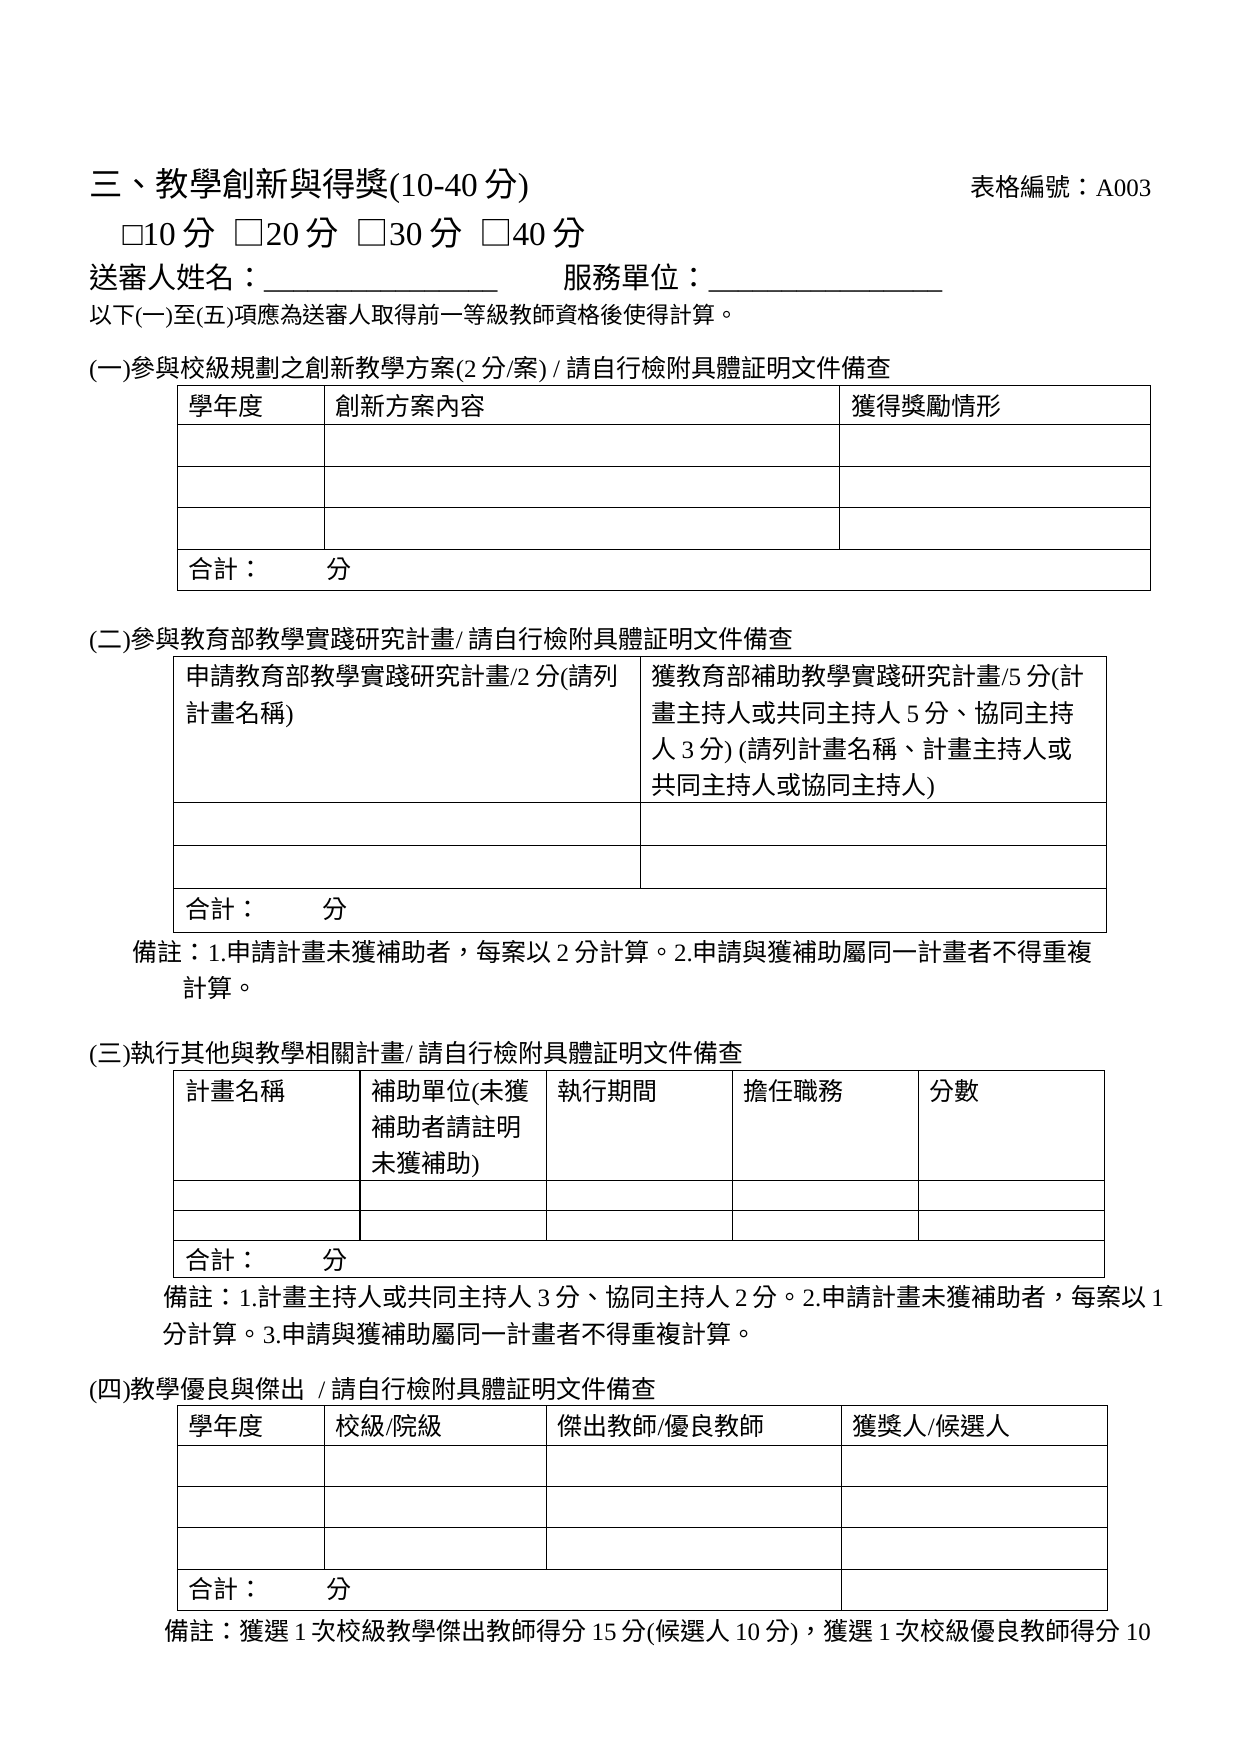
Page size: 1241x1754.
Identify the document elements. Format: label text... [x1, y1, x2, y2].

table_cell [547, 1487, 841, 1527]
table_header 申請教育部教學實踐研究計畫/2分(請列計畫名稱) [174, 657, 640, 802]
table_header 執行期間 [547, 1071, 732, 1180]
table_cell [178, 1446, 324, 1486]
table_cell [174, 803, 640, 845]
table_cell 合計： 分 [178, 1570, 841, 1610]
table_cell [840, 467, 1150, 507]
table_header 擔任職務 [733, 1071, 918, 1180]
table_cell [325, 1528, 546, 1568]
table_cell [174, 1181, 359, 1210]
table_header 補助單位(未獲補助者請註明未獲補助) [361, 1071, 546, 1180]
text (四)教學優良與傑出 / 請自行檢附具體証明文件備查 [89, 1369, 1151, 1405]
table_cell [641, 803, 1106, 845]
table_header 創新方案內容 [325, 386, 839, 424]
table_cell [361, 1211, 546, 1239]
table_cell 合計： 分 [174, 889, 1106, 932]
text (三)執行其他與教學相關計畫/ 請自行檢附具體証明文件備查 [89, 1034, 1151, 1070]
table_cell [547, 1211, 732, 1239]
table_cell [325, 1487, 546, 1527]
table_cell [178, 508, 324, 548]
table_header 計畫名稱 [174, 1071, 359, 1180]
text (一)參與校級規劃之創新教學方案(2分/案) / 請自行檢附具體証明文件備查 [89, 349, 1151, 385]
table_cell [174, 1211, 359, 1239]
text 以下(一)至(五)項應為送審人取得前一等級教師資格後使得計算。 [89, 297, 1151, 330]
text 送審人姓名：________________ 服務單位：________________ [89, 255, 1151, 297]
table_header 獲獎人/候選人 [842, 1406, 1107, 1444]
table_cell 合計： 分 [178, 550, 1150, 590]
table_cell [547, 1181, 732, 1210]
table_cell [361, 1181, 546, 1210]
table_header 分數 [919, 1071, 1104, 1180]
table_cell [325, 508, 839, 548]
table_cell [842, 1528, 1107, 1568]
table_cell [733, 1181, 918, 1210]
table_header 學年度 [178, 1406, 324, 1444]
table_cell [178, 1487, 324, 1527]
text 備註：1.計畫主持人或共同主持人3分、協同主持人2分。2.申請計畫未獲補助者，每案以1分計算。3.申請與獲補助屬同一計畫者不得重複計算。 [163, 1278, 1176, 1350]
table_header 獲教育部補助教學實踐研究計畫/5分(計畫主持人或共同主持人5分、協同主持人3分) (請列計畫名稱、計畫主持人或共同主持人或協同主持人) [641, 657, 1106, 802]
table_cell [842, 1570, 1107, 1610]
table_cell [733, 1211, 918, 1239]
text □10分 □20分 □30分 □40分 [89, 206, 1151, 255]
table_cell [547, 1446, 841, 1486]
table_cell [919, 1211, 1104, 1239]
table_cell 合計： 分 [174, 1241, 1104, 1277]
table_cell [919, 1181, 1104, 1210]
table_cell [178, 467, 324, 507]
text (二)參與教育部教學實踐研究計畫/ 請自行檢附具體証明文件備查 [89, 619, 1151, 656]
table_cell [840, 425, 1150, 466]
table_header 獲得獎勵情形 [840, 386, 1150, 424]
table_cell [174, 846, 640, 888]
table_header 校級/院級 [325, 1406, 546, 1444]
text 計算。 [89, 969, 1151, 1005]
text 三、教學創新與得獎(10-40分) 表格編號：A003 [89, 158, 1151, 206]
table_cell [842, 1487, 1107, 1527]
table_cell [641, 846, 1106, 888]
table_cell [840, 508, 1150, 548]
table_cell [547, 1528, 841, 1568]
table_cell [842, 1446, 1107, 1486]
table_header 傑出教師/優良教師 [547, 1406, 841, 1444]
text 備註：1.申請計畫未獲補助者，每案以2分計算。2.申請與獲補助屬同一計畫者不得重複 [89, 933, 1151, 969]
table_cell [325, 1446, 546, 1486]
table_cell [178, 1528, 324, 1568]
table_cell [178, 425, 324, 466]
table_cell [325, 425, 839, 466]
table_cell [325, 467, 839, 507]
text 備註：獲選1次校級教學傑出教師得分15分(候選人10分)，獲選1次校級優良教師得分10 [164, 1611, 1176, 1647]
table_header 學年度 [178, 386, 324, 424]
